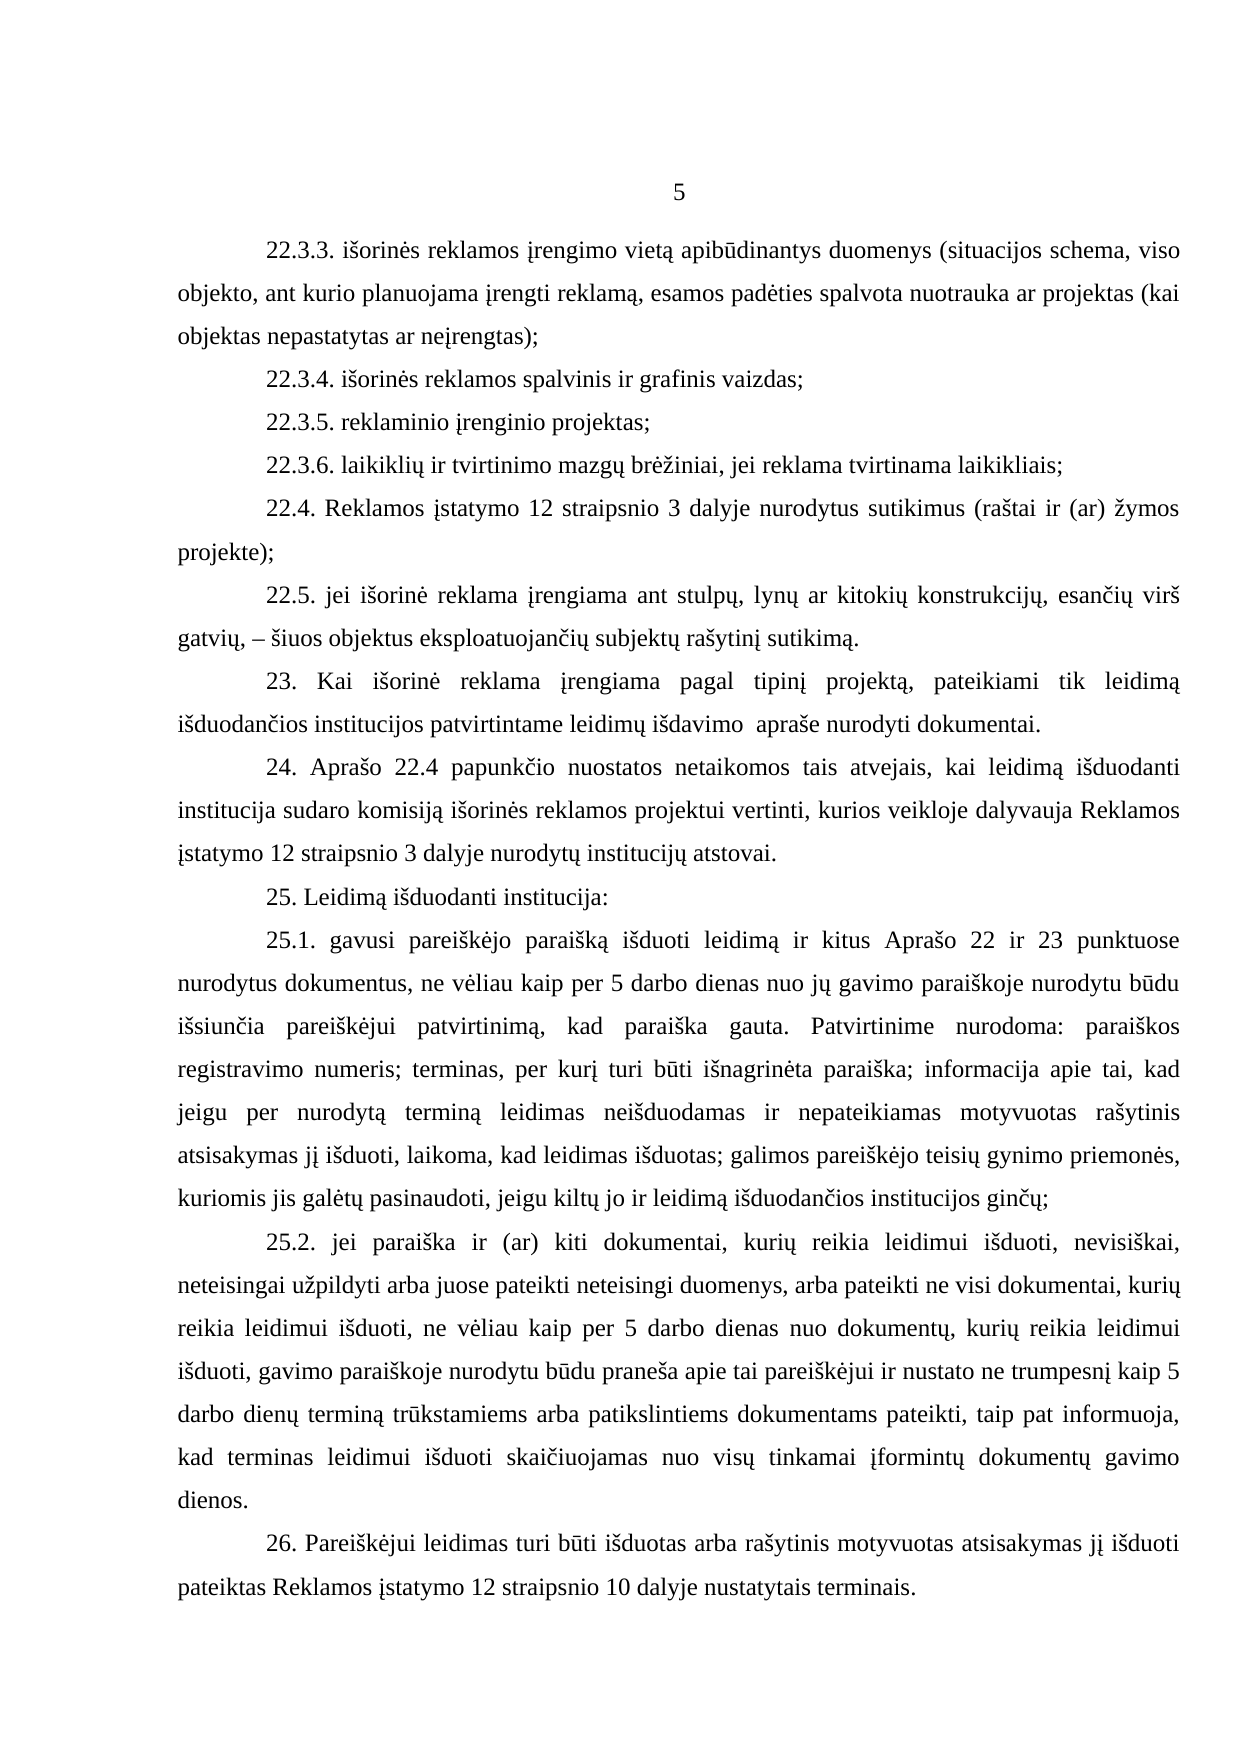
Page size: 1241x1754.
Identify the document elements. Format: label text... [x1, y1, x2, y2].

text 22.3.3. išorinės reklamos įrengimo vietą apibūdinantys duomenys (situacijos schema, viso objekto, ant kurio planuojama įrengti reklamą, esamos padėties spalvota nuotrauka ar projektas (kai objektas nepastatytas ar neįrengtas); [177, 235, 1181, 350]
text 25.2. jei paraiška ir (ar) kiti dokumentai, kurių reikia leidimui išduoti, nevisiškai, neteisingai užpildyti arba juose pateikti neteisingi duomenys, arba pateikti ne visi dokumentai, kurių reikia leidimui išduoti, ne vėliau kaip per 5 darbo dienas nuo dokumentų, kurių reikia leidimui išduoti, gavimo paraiškoje nurodytu būdu praneša apie tai pareiškėjui ir nustato ne trumpesnį kaip 5 darbo dienų terminą trūkstamiems arba patikslintiems dokumentams pateikti, taip pat informuoja, kad terminas leidimui išduoti skaičiuojamas nuo visų tinkamai įformintų dokumentų gavimo dienos. [177, 1227, 1181, 1514]
text 22.5. jei išorinė reklama įrengiama ant stulpų, lynų ar kitokių konstrukcijų, esančių virš gatvių, – šiuos objektus eksploatuojančių subjektų rašytinį sutikimą. [177, 580, 1181, 652]
text 23. Kai išorinė reklama įrengiama pagal tipinį projektą, pateikiami tik leidimą išduodančios institucijos patvirtintame leidimų išdavimo apraše nurodyti dokumentai. [177, 666, 1181, 738]
text 22.3.6. laikiklių ir tvirtinimo mazgų brėžiniai, jei reklama tvirtinama laikikliais; [177, 450, 1181, 479]
text 25.1. gavusi pareiškėjo paraišką išduoti leidimą ir kitus Aprašo 22 ir 23 punktuose nurodytus dokumentus, ne vėliau kaip per 5 darbo dienas nuo jų gavimo paraiškoje nurodytu būdu išsiunčia pareiškėjui patvirtinimą, kad paraiška gauta. Patvirtinime nurodoma: paraiškos registravimo numeris; terminas, per kurį turi būti išnagrinėta paraiška; informacija apie tai, kad jeigu per nurodytą terminą leidimas neišduodamas ir nepateikiamas motyvuotas rašytinis atsisakymas jį išduoti, laikoma, kad leidimas išduotas; galimos pareiškėjo teisių gynimo priemonės, kuriomis jis galėtų pasinaudoti, jeigu kiltų jo ir leidimą išduodančios institucijos ginčų; [177, 925, 1181, 1212]
text 24. Aprašo 22.4 papunkčio nuostatos netaikomos tais atvejais, kai leidimą išduodanti institucija sudaro komisiją išorinės reklamos projektui vertinti, kurios veikloje dalyvauja Reklamos įstatymo 12 straipsnio 3 dalyje nurodytų institucijų atstovai. [177, 752, 1181, 867]
text 25. Leidimą išduodanti institucija: [177, 882, 1181, 910]
text 26. Pareiškėjui leidimas turi būti išduotas arba rašytinis motyvuotas atsisakymas jį išduoti pateiktas Reklamos įstatymo 12 straipsnio 10 dalyje nustatytais terminais. [177, 1528, 1181, 1600]
text 22.3.4. išorinės reklamos spalvinis ir grafinis vaizdas; [177, 364, 1181, 393]
text 22.4. Reklamos įstatymo 12 straipsnio 3 dalyje nurodytus sutikimus (raštai ir (ar) žymos projekte); [177, 493, 1181, 565]
text 22.3.5. reklaminio įrenginio projektas; [177, 407, 1181, 436]
